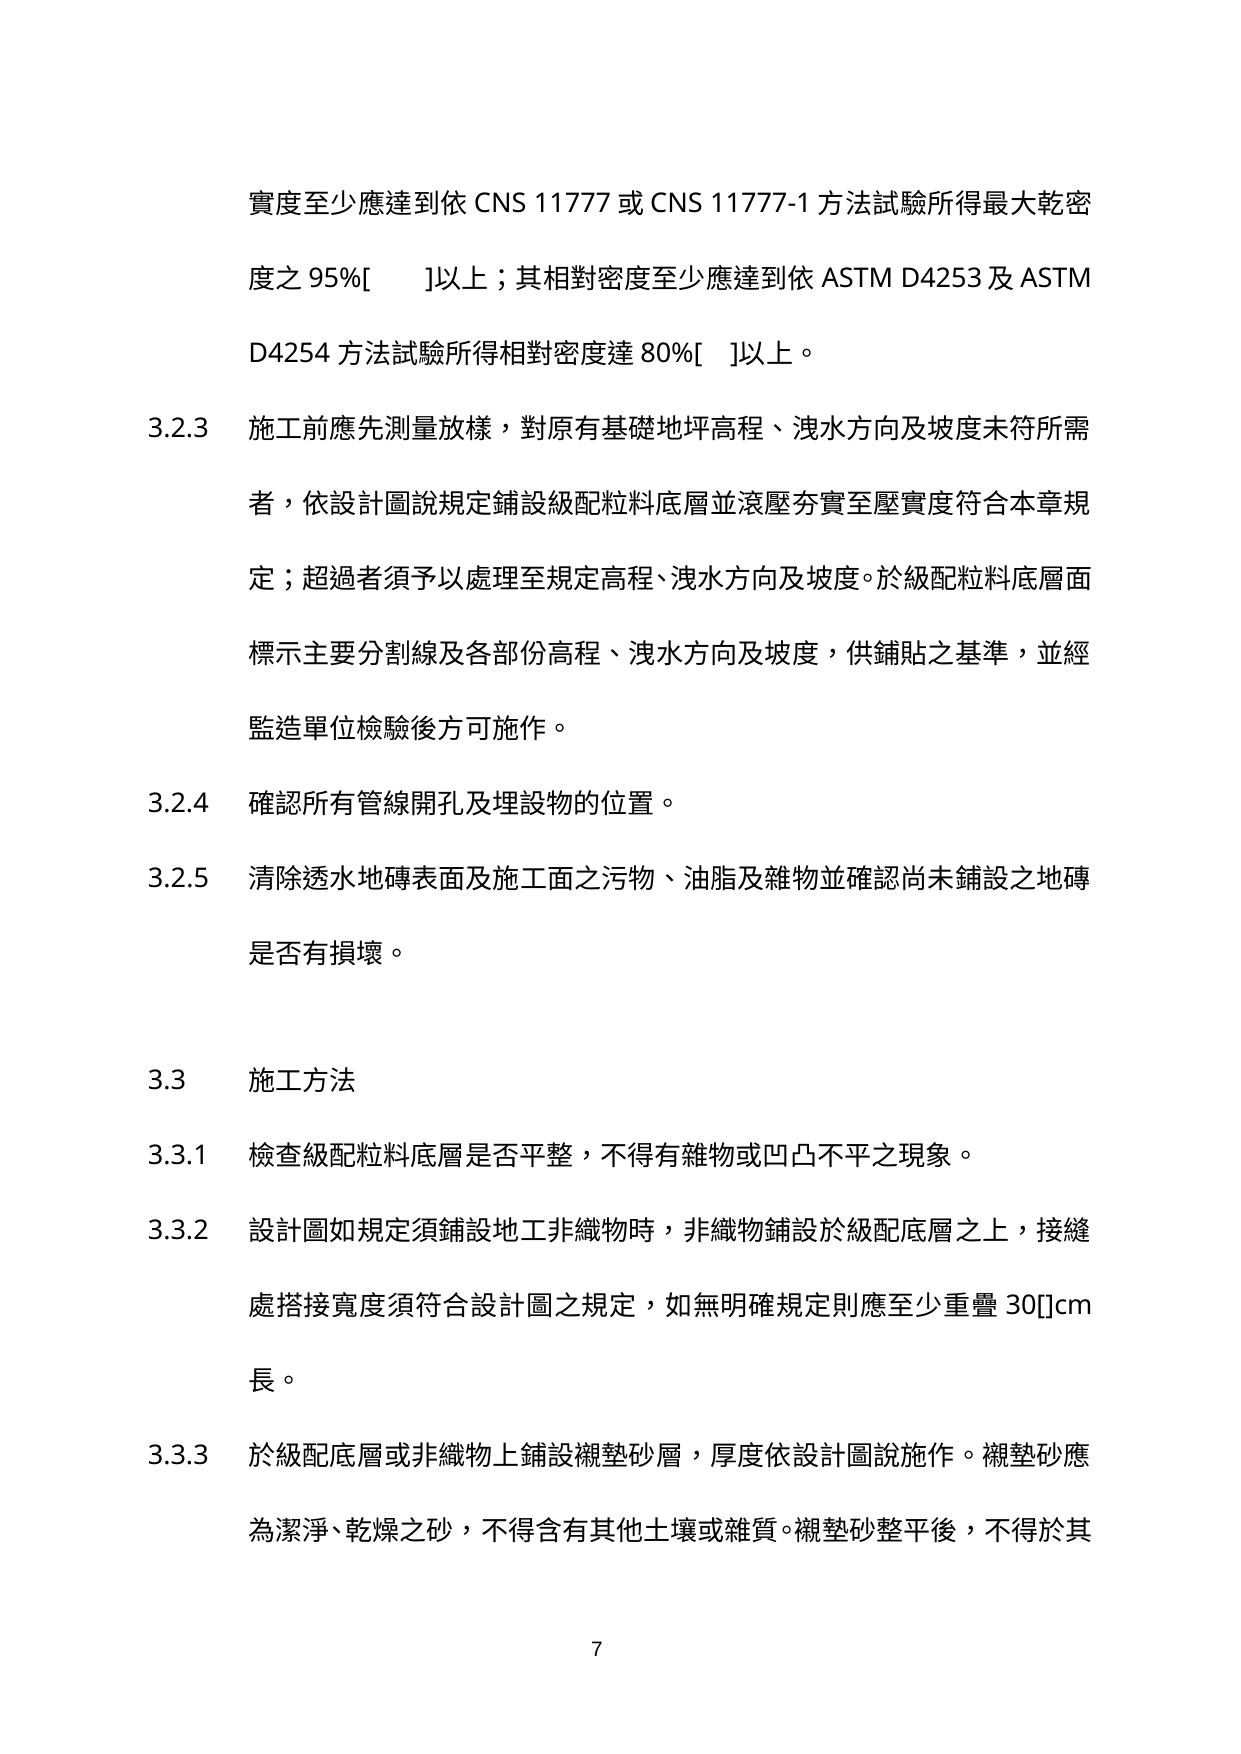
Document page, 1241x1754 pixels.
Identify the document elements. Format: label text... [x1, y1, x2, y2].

text 實度至少應達到依CNS 11777或CNS 11777-1方法試驗所得最大乾密度之95%[ ]以上；其相對密度至少應達到依ASTM D4253及ASTM D4254 方法試驗所得相對密度達80%[ ]以上。 [148, 164, 1092, 389]
text 3.3.3 於級配底層或非織物上鋪設襯墊砂層，厚度依設計圖說施作。襯墊砂應為潔淨、乾燥之砂，不得含有其他土壤或雜質。襯墊砂整平後，不得於其 [148, 1417, 1092, 1567]
text 3.3.1 檢查級配粒料底層是否平整，不得有雜物或凹凸不平之現象。 [148, 1117, 1092, 1192]
text 3.3 施工方法 [148, 1042, 1092, 1117]
text 3.2.4 確認所有管線開孔及埋設物的位置。 [148, 764, 1092, 839]
text 3.3.2 設計圖如規定須鋪設地工非織物時，非織物鋪設於級配底層之上，接縫處搭接寬度須符合設計圖之規定，如無明確規定則應至少重疊30[]cm長。 [148, 1192, 1092, 1417]
text 3.2.3 施工前應先測量放樣，對原有基礎地坪高程、洩水方向及坡度未符所需者，依設計圖說規定鋪設級配粒料底層並滾壓夯實至壓實度符合本章規定；超過者須予以處理至規定高程、洩水方向及坡度。於級配粒料底層面標示主要分割線及各部份高程、洩水方向及坡度，供鋪貼之基準，並經監造單位檢驗後方可施作。 [148, 389, 1092, 764]
text 3.2.5 清除透水地磚表面及施工面之污物、油脂及雜物並確認尚未鋪設之地磚是否有損壞。 [148, 839, 1092, 989]
